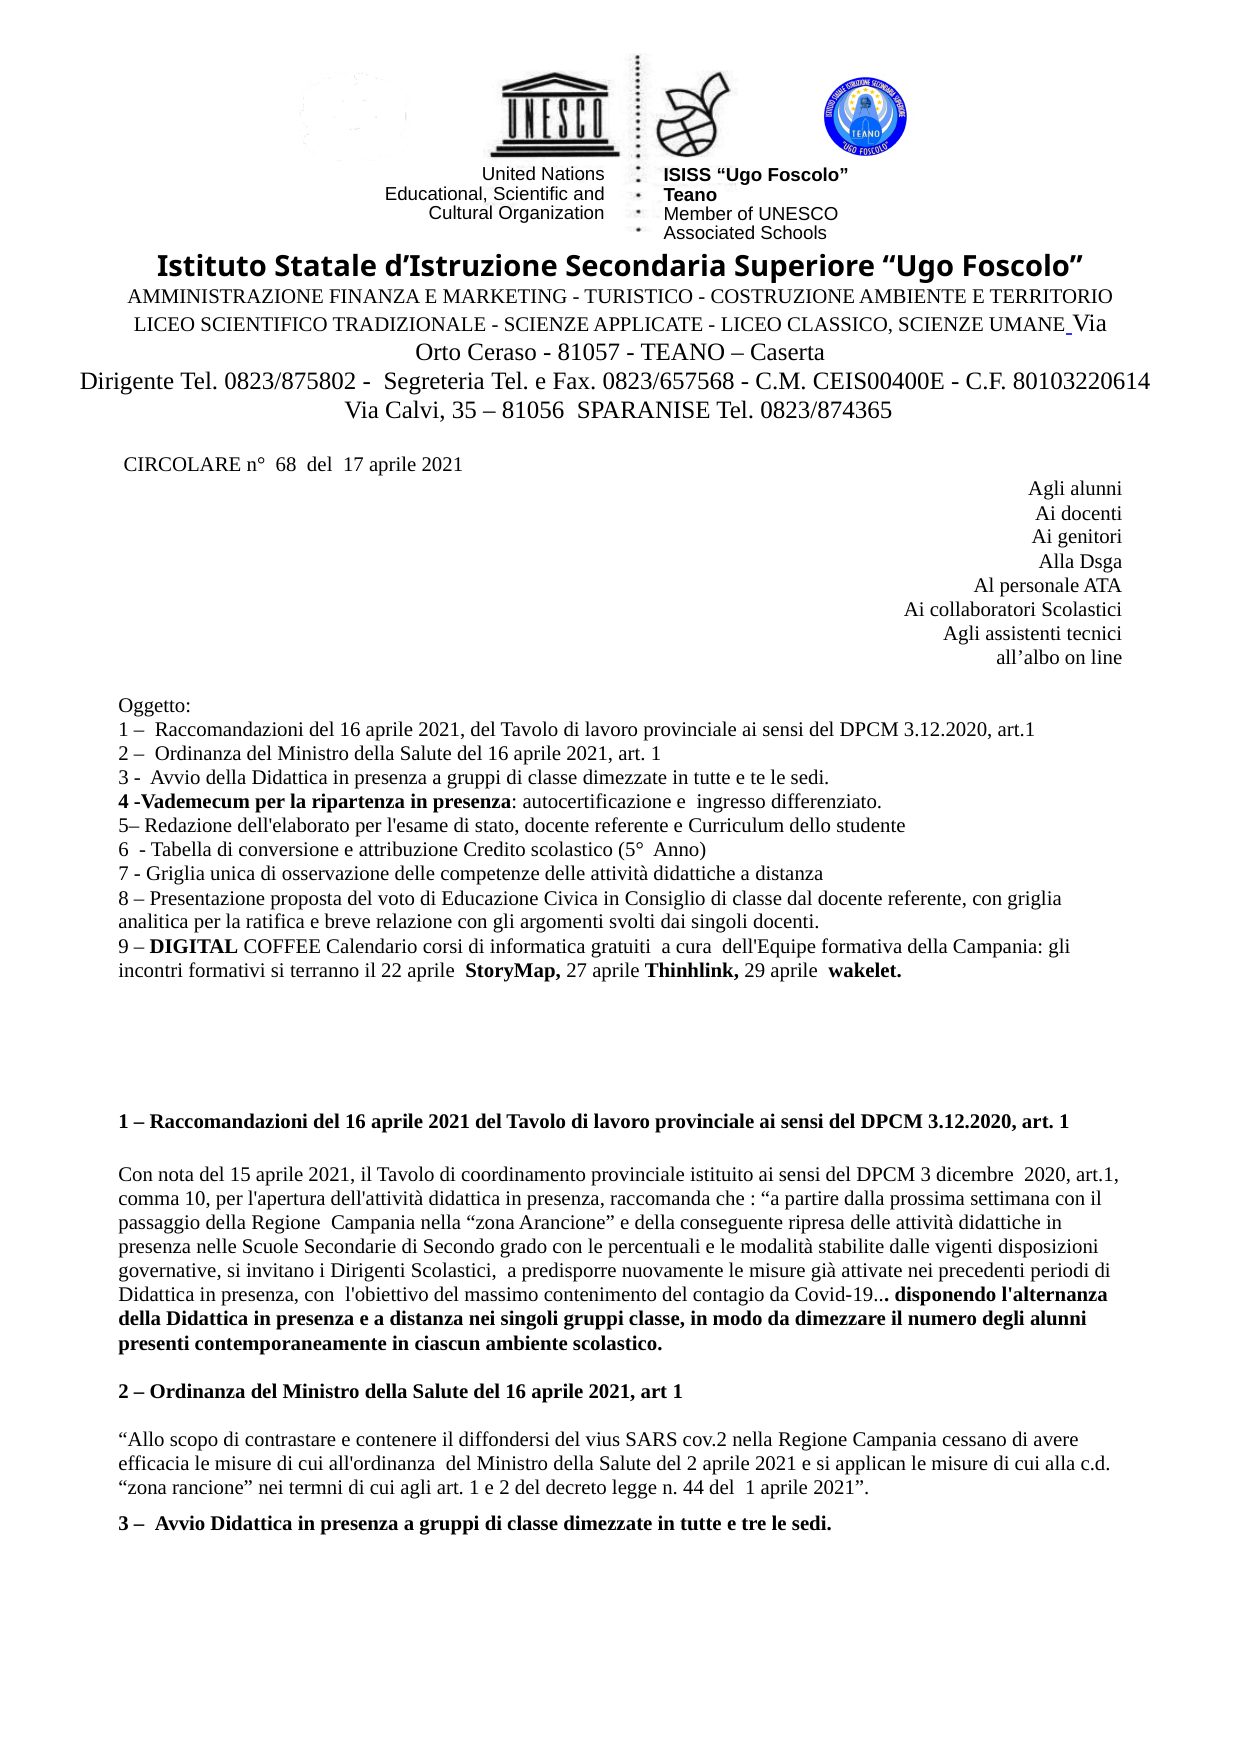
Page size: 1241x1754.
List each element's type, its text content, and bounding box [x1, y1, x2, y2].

text Oggetto: 1 – Raccomandazioni del 16 aprile 2021, del Tavolo di lavoro provinciale ai sensi del DPCM 3.12.2020, art.1 2 – Ordinanza del Ministro della Salute del 16 aprile 2021, art. 1 [118, 693, 1122, 765]
subtitle LICEO SCIENTIFICO TRADIZIONALE - SCIENZE APPLICATE - LICEO CLASSICO, SCIENZE UMANE Via Orto Ceraso - 81057 - TEANO – Caserta [118, 308, 1122, 366]
text 1 – Raccomandazioni del 16 aprile 2021 del Tavolo di lavoro provinciale ai sensi del DPCM 3.12.2020, art. 1 [118, 1109, 1122, 1133]
picture [483, 53, 738, 232]
text CIRCOLARE n° 68 del 17 aprile 2021 [118, 452, 1122, 476]
text Via Calvi, 35 – 81056 SPARANISE Tel. 0823/874365 [62, 395, 1168, 423]
text 8 – Presentazione proposta del voto di Educazione Civica in Consiglio di classe dal docente referente, con griglia analitica per la ratifica e breve relazione con gli argomenti svolti dai singoli docenti. 9 – DIGITAL COFFEE Calendario corsi di informatica gratuiti a cura dell'Equipe formativa della Campania: gli incontri formativi si terranno il 22 aprile StoryMap, 27 aprile Thinhlink, 29 aprile wakelet. [118, 885, 1122, 982]
text “Allo scopo di contrastare e contenere il diffondersi del vius SARS cov.2 nella Regione Campania cessano di avere efficacia le misure di cui all'ordinanza del Ministro della Salute del 2 aprile 2021 e si applican le misure di cui alla c.d. “zona rancione” nei termni di cui agli art. 1 e 2 del decreto legge n. 44 del 1 aprile 2021”. [118, 1427, 1122, 1499]
text 7 - Griglia unica di osservazione delle competenze delle attività didattiche a distanza [118, 861, 1122, 885]
text 3 – Avvio Didattica in presenza a gruppi di classe dimezzate in tutte e tre le sedi. [118, 1511, 1122, 1535]
text Istituto Statale d’Istruzione Secondaria Superiore “Ugo Foscolo” [118, 245, 1122, 284]
subtitle AMMINISTRAZIONE FINANZA E MARKETING - TURISTICO - COSTRUZIONE AMBIENTE E TERRITORIO [118, 284, 1122, 308]
text Al personale ATA [118, 573, 1122, 597]
text Agli assistenti tecnici all’albo on line [118, 621, 1122, 669]
text Ai collaboratori Scolastici [118, 597, 1122, 621]
text 2 – Ordinanza del Ministro della Salute del 16 aprile 2021, art 1 [118, 1378, 1122, 1403]
text 3 - Avvio della Didattica in presenza a gruppi di classe dimezzate in tutte e te le sedi. 4 -Vademecum per la ripartenza in presenza: autocertificazione e ingresso differenziato. [118, 765, 1122, 813]
picture [816, 71, 915, 161]
text Dirigente Tel. 0823/875802 - Segreteria Tel. e Fax. 0823/657568 - C.M. CEIS00400E - C.F. 80103220614 [62, 366, 1168, 395]
text 6 - Tabella di conversione e attribuzione Credito scolastico (5° Anno) [118, 837, 1122, 861]
text Ai docenti [118, 500, 1122, 524]
text Con nota del 15 aprile 2021, il Tavolo di coordinamento provinciale istituito ai sensi del DPCM 3 dicembre 2020, art.1, comma 10, per l'apertura dell'attività didattica in presenza, raccomanda che : “a partire dalla prossima settimana con il passaggio della Regione Campania nella “zona Arancione” e della conseguente ripresa delle attività didattiche in presenza nelle Scuole Secondarie di Secondo grado con le percentuali e le modalità stabilite dalle vigenti disposizioni governative, si invitano i Dirigenti Scolastici, a predisporre nuovamente le misure già attivate nei precedenti periodi di Didattica in presenza, con l'obiettivo del massimo contenimento del contagio da Covid-19... disponendo l'alternanza della Didattica in presenza e a distanza nei singoli gruppi classe, in modo da dimezzare il numero degli alunni presenti contemporaneamente in ciascun ambiente scolastico. [118, 1162, 1122, 1354]
text Agli alunni [118, 476, 1122, 500]
text Alla Dsga [118, 548, 1122, 573]
text 5– Redazione dell'elaborato per l'esame di stato, docente referente e Curriculum dello studente [118, 813, 1122, 837]
text Ai genitori [118, 524, 1122, 548]
